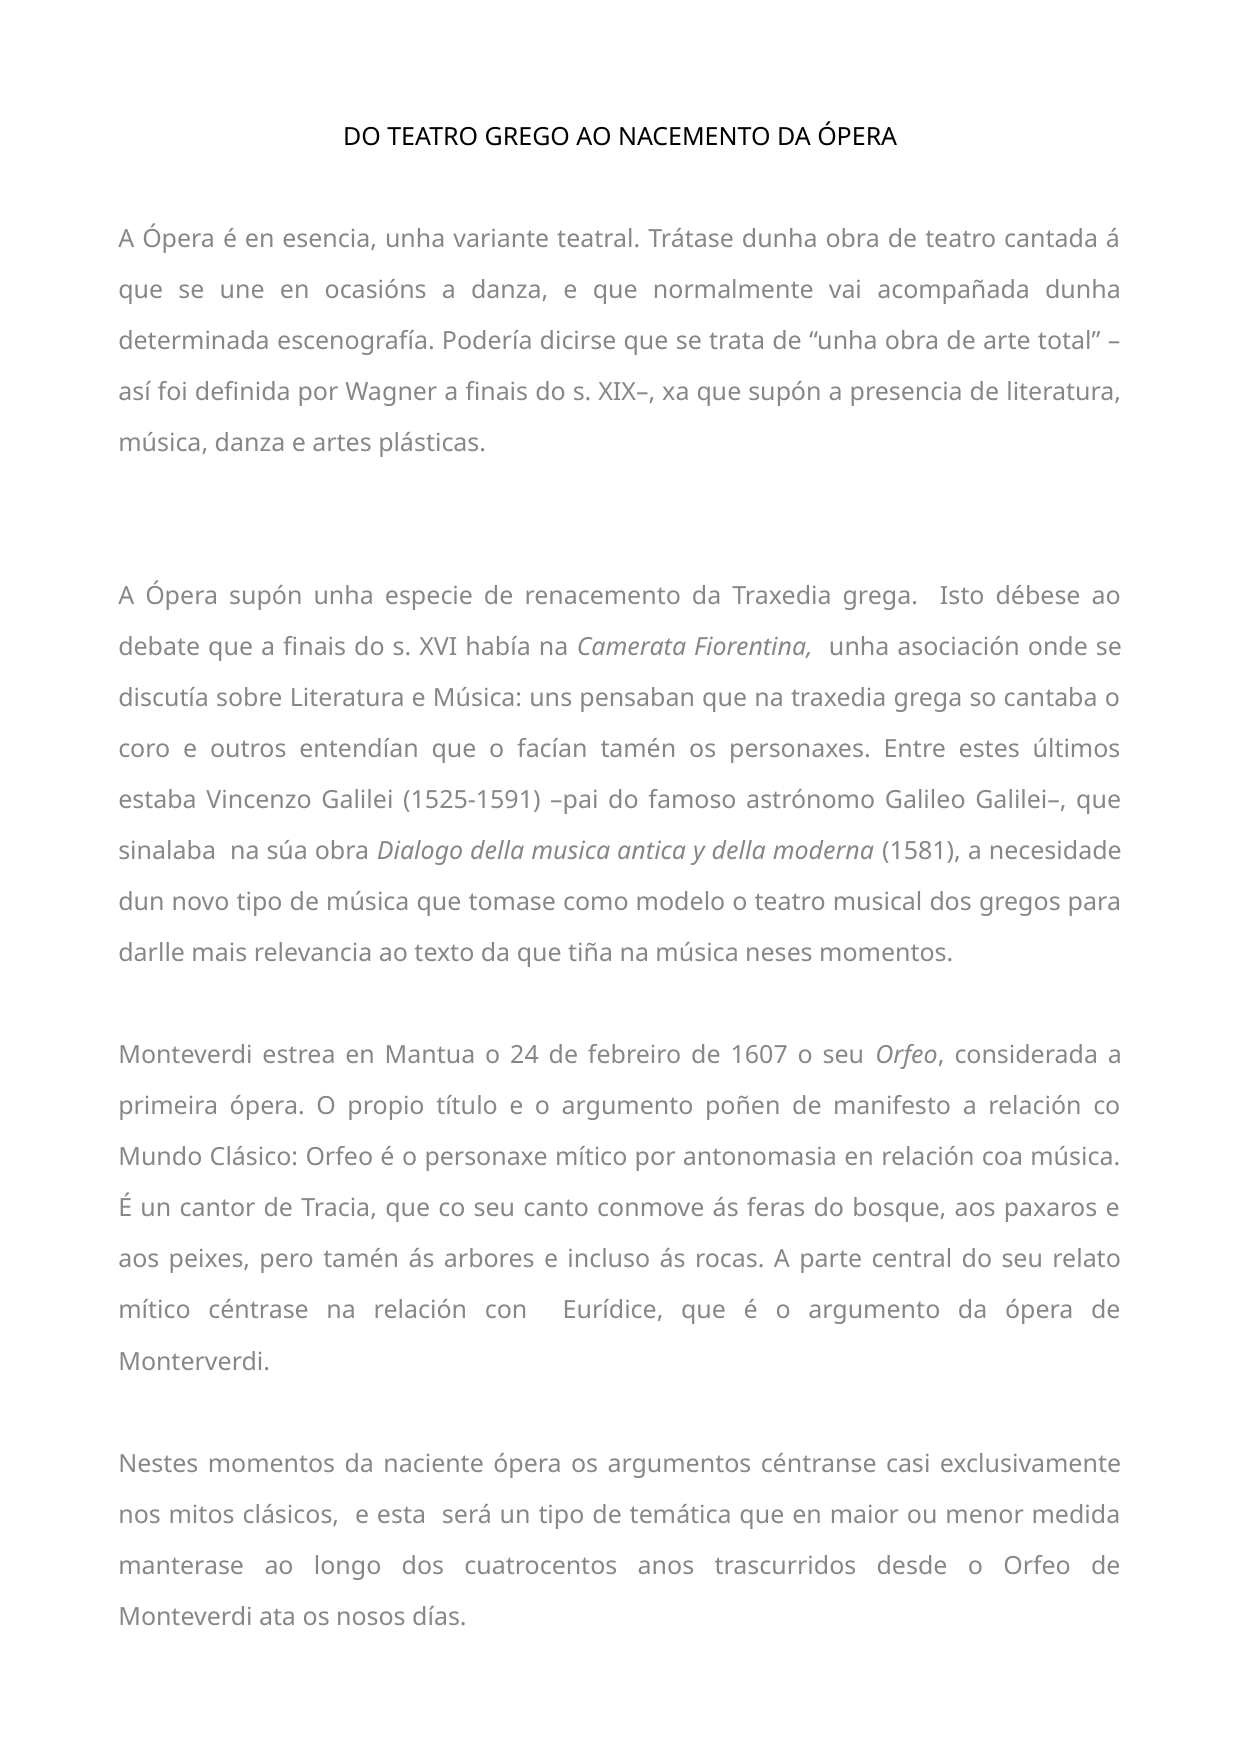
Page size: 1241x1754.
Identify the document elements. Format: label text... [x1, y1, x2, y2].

text DO TEATRO GREGO AO NACEMENTO DA ÓPERA [118, 118, 1122, 152]
text Monteverdi estrea en Mantua o 24 de febreiro de 1607 o seu Orfeo, considerada a primeira ópera. O propio título e o argumento poñen de manifesto a relación co Mundo Clásico: Orfeo é o personaxe mítico por antonomasia en relación coa música. É un cantor de Tracia, que co seu canto conmove ás feras do bosque, aos paxaros e aos peixes, pero tamén ás arbores e incluso ás rocas. A parte central do seu relato mítico céntrase na relación con Eurídice, que é o argumento da ópera de Monterverdi. [118, 1037, 1122, 1377]
text A Ópera supón unha especie de renacemento da Traxedia grega. Isto débese ao debate que a finais do s. XVI había na Camerata Fiorentina, unha asociación onde se discutía sobre Literatura e Música: uns pensaban que na traxedia grega so cantaba o coro e outros entendían que o facían tamén os personaxes. Entre estes últimos estaba Vincenzo Galilei (1525-1591) –pai do famoso astrónomo Galileo Galilei–, que sinalaba na súa obra Dialogo della musica antica y della moderna (1581), a necesidade dun novo tipo de música que tomase como modelo o teatro musical dos gregos para darlle mais relevancia ao texto da que tiña na música neses momentos. [118, 577, 1122, 969]
text Nestes momentos da naciente ópera os argumentos céntranse casi exclusivamente nos mitos clásicos, e esta será un tipo de temática que en maior ou menor medida manterase ao longo dos cuatrocentos anos trascurridos desde o Orfeo de Monteverdi ata os nosos días. [118, 1445, 1122, 1632]
text A Ópera é en esencia, unha variante teatral. Trátase dunha obra de teatro cantada á que se une en ocasións a danza, e que normalmente vai acompañada dunha determinada escenografía. Podería dicirse que se trata de “unha obra de arte total” –así foi definida por Wagner a finais do s. XIX–, xa que supón a presencia de literatura, música, danza e artes plásticas. [118, 220, 1122, 458]
